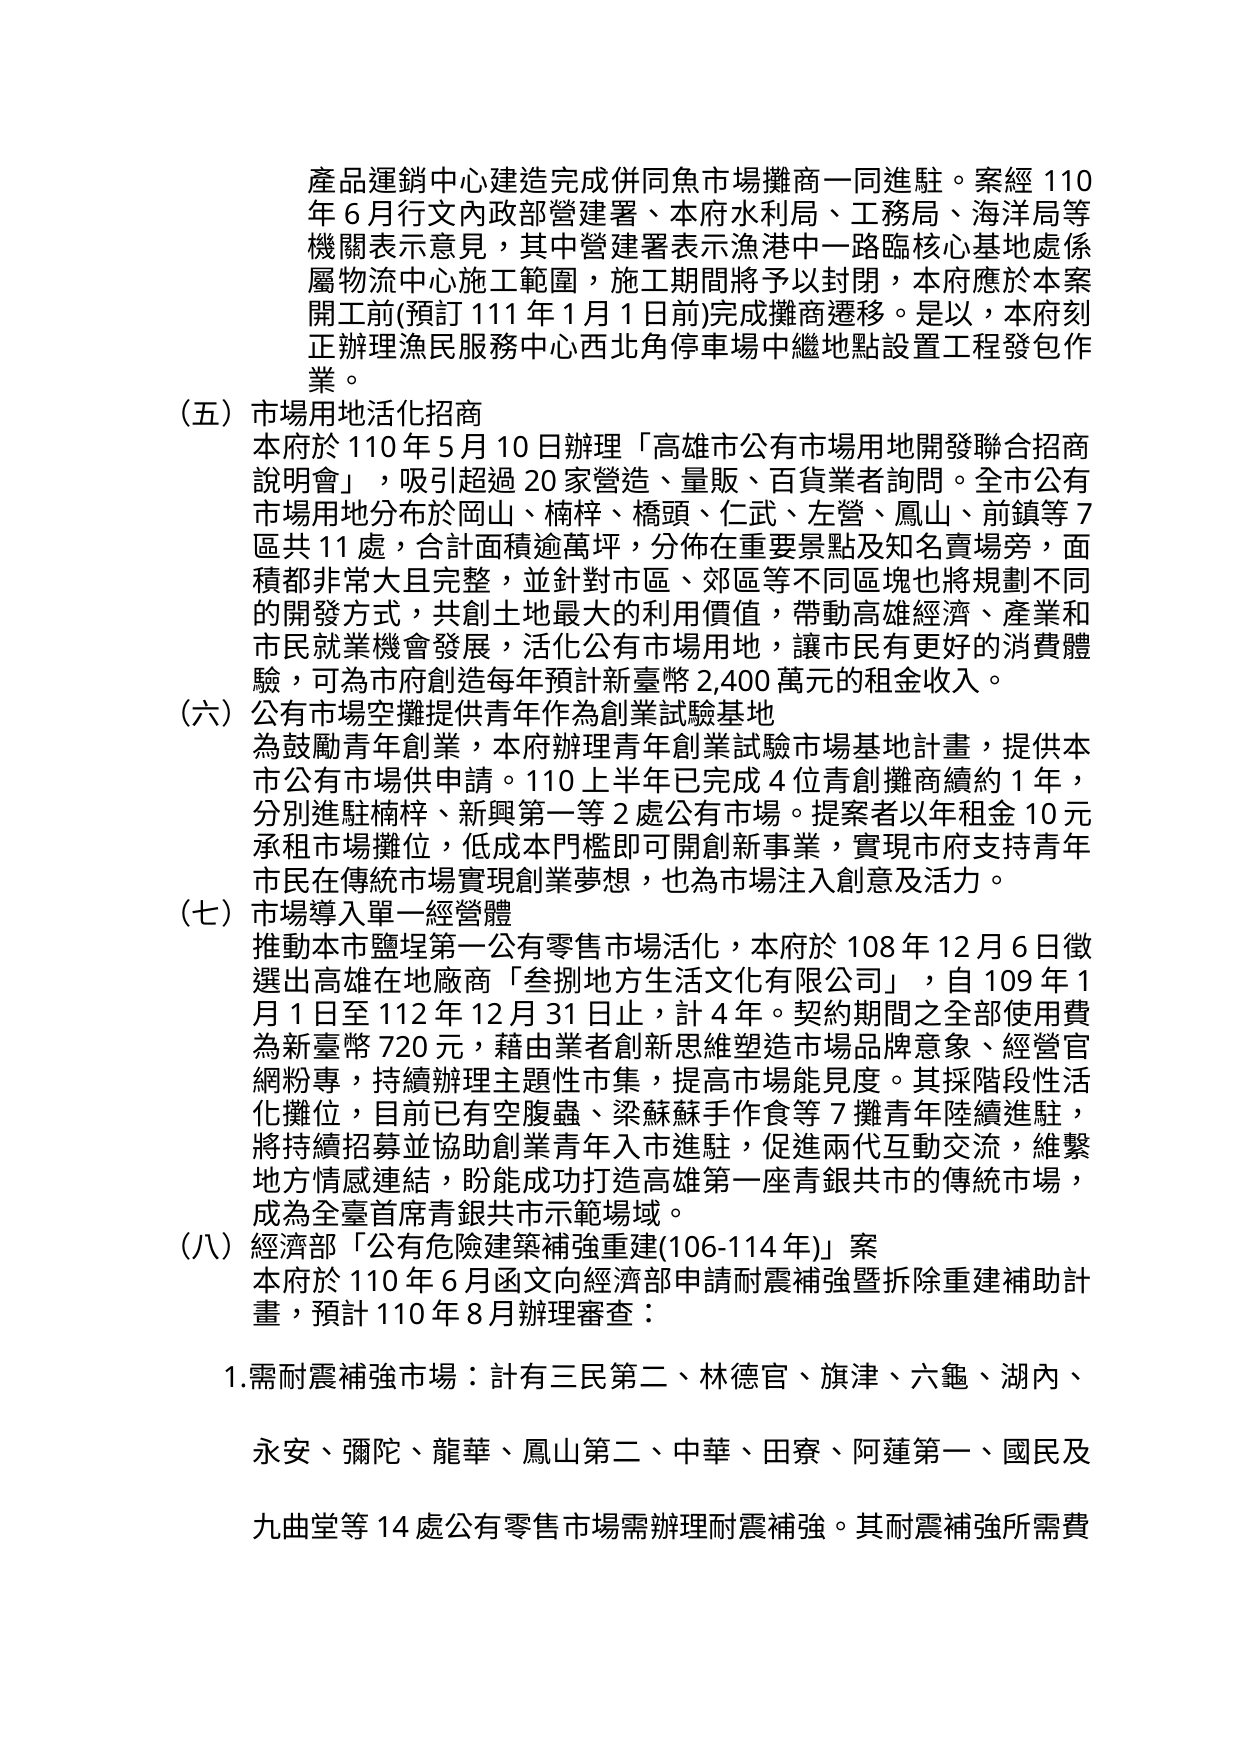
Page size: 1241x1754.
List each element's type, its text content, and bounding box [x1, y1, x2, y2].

list 推動本市鹽埕第一公有零售市場活化，本府於108年12月6日徵選出高雄在地廠商「叁捌地方生活文化有限公司」，自109年1月1日至112年12月31日止，計4年。契約期間之全部使用費為新臺幣720元，藉由業者創新思維塑造市場品牌意象、經營官網粉專，持續辦理主題性市集，提高市場能見度。其採階段性活化攤位，目前已有空腹蟲、梁蘇蘇手作食等7攤青年陸續進駐，將持續招募並協助創業青年入市進駐，促進兩代互動交流，維繫地方情感連結，盼能成功打造高雄第一座青銀共市的傳統市場，成為全臺首席青銀共市示範場域。 [253, 931, 1092, 1231]
list 本府於110年6月函文向經濟部申請耐震補強暨拆除重建補助計畫，預計110年8月辦理審查： [253, 1264, 1092, 1331]
text （六）公有市場空攤提供青年作為創業試驗基地 [162, 698, 1092, 731]
list 為鼓勵青年創業，本府辦理青年創業試驗市場基地計畫，提供本市公有市場供申請。110上半年已完成4位青創攤商續約1年，分別進駐楠梓、新興第一等2處公有市場。提案者以年租金10元承租市場攤位，低成本門檻即可開創新事業，實現市府支持青年市民在傳統市場實現創業夢想，也為市場注入創意及活力。 [253, 731, 1092, 898]
text （五）市場用地活化招商 [162, 398, 1092, 431]
text （八）經濟部「公有危險建築補強重建(106-114年)」案 [162, 1231, 1092, 1264]
text （七）市場導入單一經營體 [162, 898, 1092, 931]
list 本府於110年5月10日辦理「高雄市公有市場用地開發聯合招商說明會」，吸引超過20家營造、量販、百貨業者詢問。全市公有市場用地分布於岡山、楠梓、橋頭、仁武、左營、鳳山、前鎮等7區共11處，合計面積逾萬坪，分佈在重要景點及知名賣場旁，面積都非常大且完整，並針對市區、郊區等不同區塊也將規劃不同的開發方式，共創土地最大的利用價值，帶動高雄經濟、產業和市民就業機會發展，活化公有市場用地，讓市民有更好的消費體驗，可為市府創造每年預計新臺幣2,400萬元的租金收入。 [253, 431, 1092, 698]
text 產品運銷中心建造完成併同魚市場攤商一同進駐。案經110年6月行文內政部營建署、本府水利局、工務局、海洋局等機關表示意見，其中營建署表示漁港中一路臨核心基地處係屬物流中心施工範圍，施工期間將予以封閉，本府應於本案開工前(預訂111年1月1日前)完成攤商遷移。是以，本府刻正辦理漁民服務中心西北角停車場中繼地點設置工程發包作業。 [238, 164, 1092, 398]
text 1.需耐震補強市場：計有三民第二、林德官、旗津、六龜、湖內、永安、彌陀、龍華、鳳山第二、中華、田寮、阿蓮第一、國民及九曲堂等14處公有零售市場需辦理耐震補強。其耐震補強所需費 [223, 1331, 1092, 1556]
